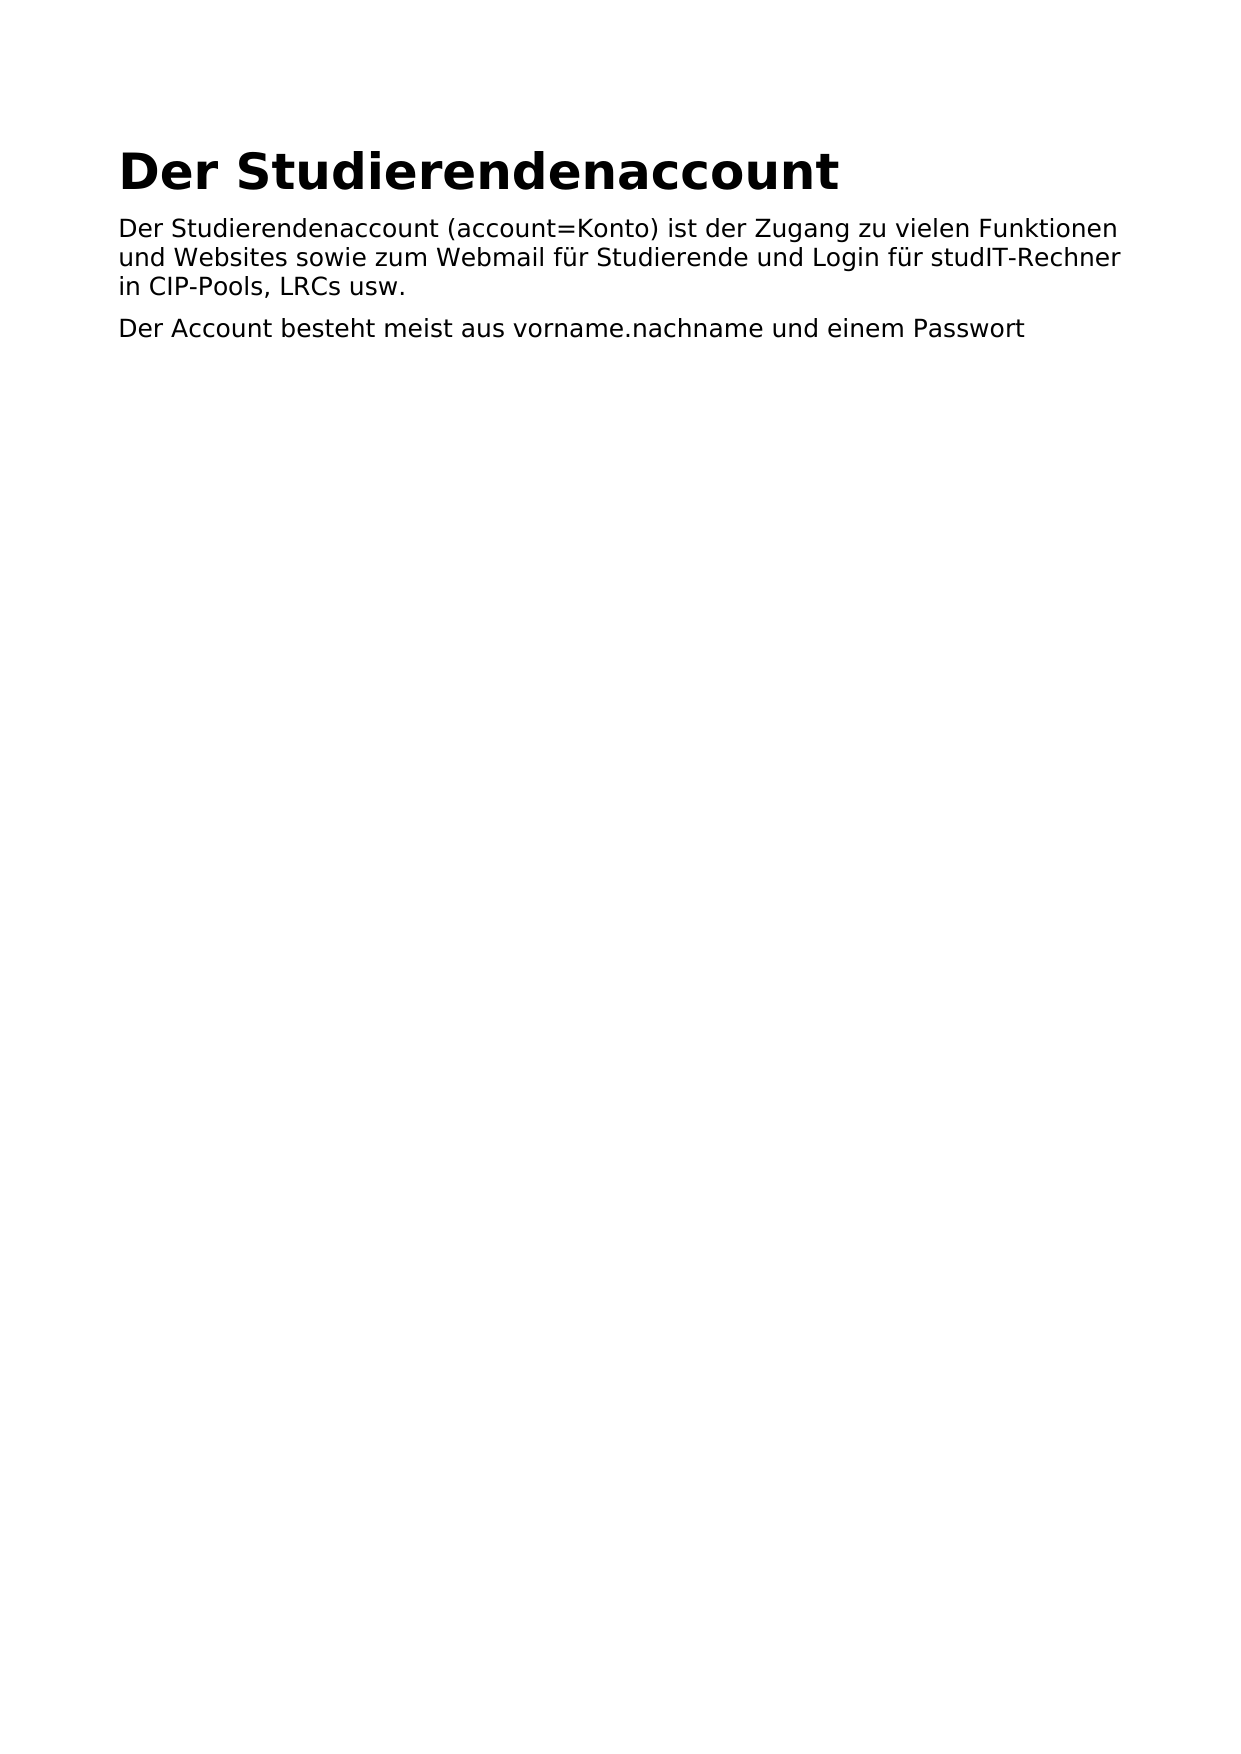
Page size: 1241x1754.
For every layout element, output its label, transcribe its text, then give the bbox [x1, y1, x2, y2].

subtitle Der Studierendenaccount [118, 143, 1122, 201]
text Der Account besteht meist aus vorname.nachname und einem Passwort [118, 314, 1122, 343]
text Der Studierendenaccount (account=Konto) ist der Zugang zu vielen Funktionen und Websites sowie zum Webmail für Studierende und Login für studIT-Rechner in CIP-Pools, LRCs usw. [118, 214, 1122, 301]
